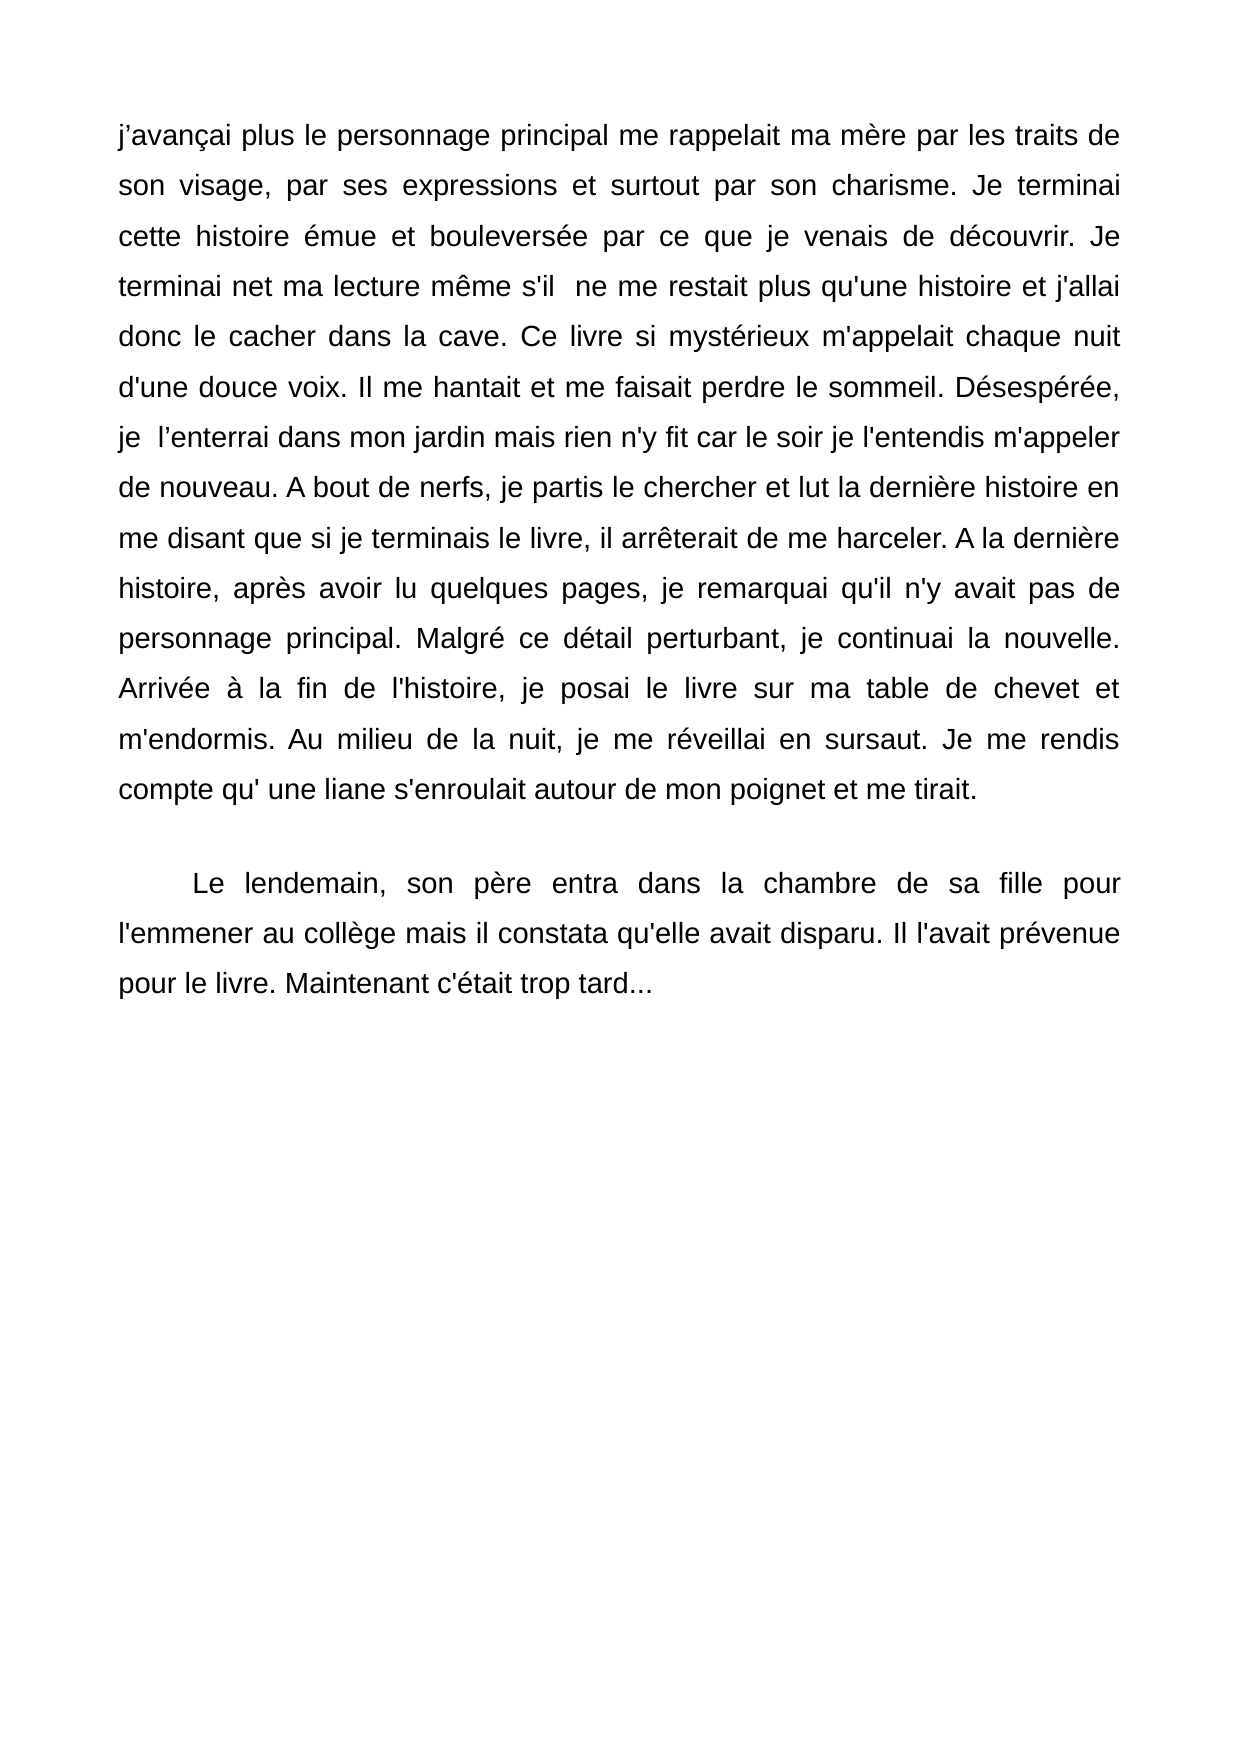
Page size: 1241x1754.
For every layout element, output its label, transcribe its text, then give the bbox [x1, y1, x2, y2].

text j’avançai plus le personnage principal me rappelait ma mère par les traits de son visage, par ses expressions et surtout par son charisme. Je terminai cette histoire émue et bouleversée par ce que je venais de découvrir. Je terminai net ma lecture même s'il ne me restait plus qu'une histoire et j'allai donc le cacher dans la cave. Ce livre si mystérieux m'appelait chaque nuit d'une douce voix. Il me hantait et me faisait perdre le sommeil. Désespérée, je l’enterrai dans mon jardin mais rien n'y fit car le soir je l'entendis m'appeler de nouveau. A bout de nerfs, je partis le chercher et lut la dernière histoire en me disant que si je terminais le livre, il arrêterait de me harceler. A la dernière histoire, après avoir lu quelques pages, je remarquai qu'il n'y avait pas de personnage principal. Malgré ce détail perturbant, je continuai la nouvelle. Arrivée à la fin de l'histoire, je posai le livre sur ma table de chevet et m'endormis. Au milieu de la nuit, je me réveillai en sursaut. Je me rendis compte qu' une liane s'enroulait autour de mon poignet et me tirait. [118, 118, 1122, 806]
text Le lendemain, son père entra dans la chambre de sa fille pour l'emmener au collège mais il constata qu'elle avait disparu. Il l'avait prévenue pour le livre. Maintenant c'était trop tard... [118, 866, 1122, 1000]
